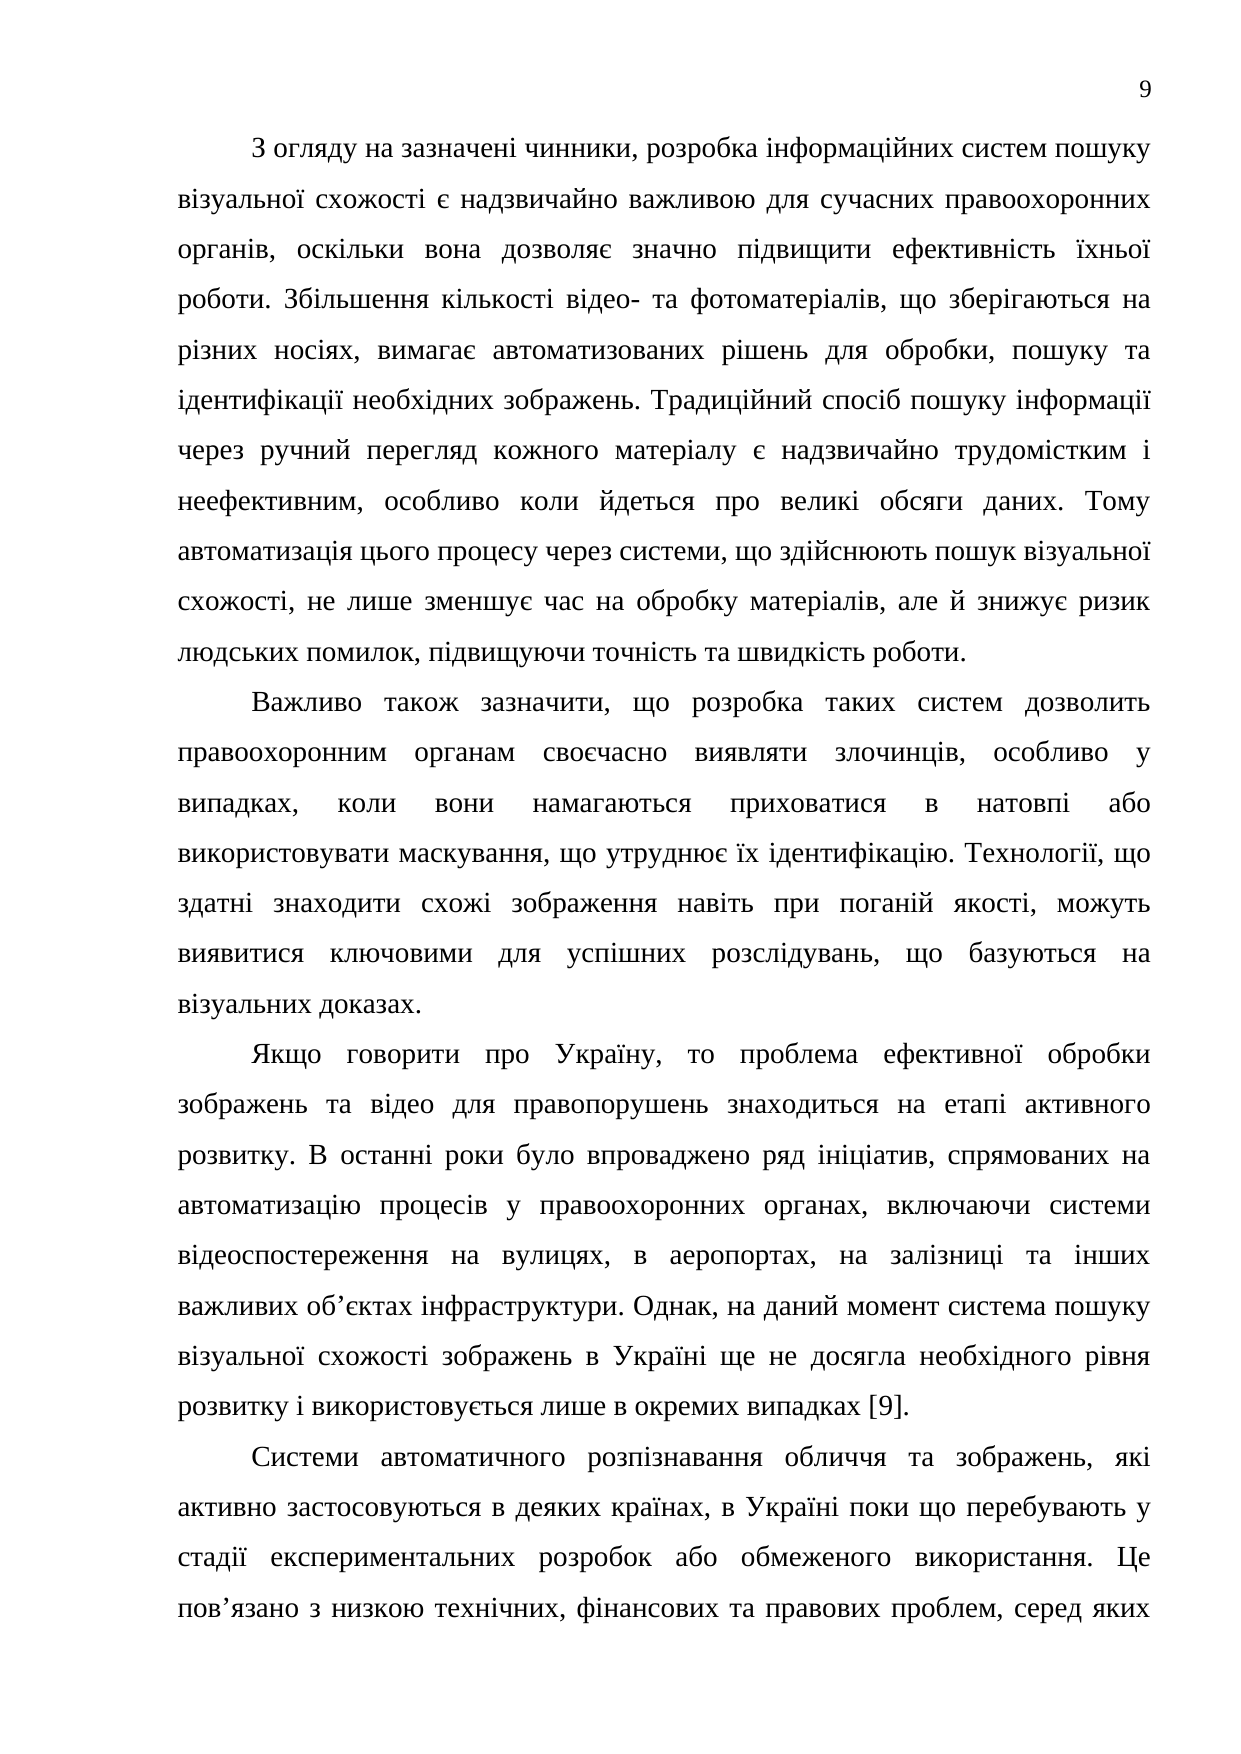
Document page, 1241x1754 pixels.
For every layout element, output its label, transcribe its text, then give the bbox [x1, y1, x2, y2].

text Якщо говорити про Україну, то проблема ефективної обробки зображень та відео для правопорушень знаходиться на етапі активного розвитку. В останні роки було впроваджено ряд ініціатив, спрямованих на автоматизацію процесів у правоохоронних органах, включаючи системи відеоспостереження на вулицях, в аеропортах, на залізниці та інших важливих об’єктах інфраструктури. Однак, на даний момент система пошуку візуальної схожості зображень в Україні ще не досягла необхідного рівня розвитку і використовується лише в окремих випадках [9]. [177, 1036, 1152, 1422]
text Системи автоматичного розпізнавання обличчя та зображень, які активно застосовуються в деяких країнах, в Україні поки що перебувають у стадії експериментальних розробок або обмеженого використання. Це пов’язано з низкою технічних, фінансових та правових проблем, серед яких [177, 1439, 1152, 1623]
text З огляду на зазначені чинники, розробка інформаційних систем пошуку візуальної схожості є надзвичайно важливою для сучасних правоохоронних органів, оскільки вона дозволяє значно підвищити ефективність їхньої роботи. Збільшення кількості відео- та фотоматеріалів, що зберігаються на різних носіях, вимагає автоматизованих рішень для обробки, пошуку та ідентифікації необхідних зображень. Традиційний спосіб пошуку інформації через ручний перегляд кожного матеріалу є надзвичайно трудомістким і неефективним, особливо коли йдеться про великі обсяги даних. Тому автоматизація цього процесу через системи, що здійснюють пошук візуальної схожості, не лише зменшує час на обробку матеріалів, але й знижує ризик людських помилок, підвищуючи точність та швидкість роботи. [177, 131, 1152, 667]
text Важливо також зазначити, що розробка таких систем дозволить правоохоронним органам своєчасно виявляти злочинців, особливо у випадках, коли вони намагаються приховатися в натовпі або використовувати маскування, що утруднює їх ідентифікацію. Технології, що здатні знаходити схожі зображення навіть при поганій якості, можуть виявитися ключовими для успішних розслідувань, що базуються на візуальних доказах. [177, 684, 1152, 1019]
